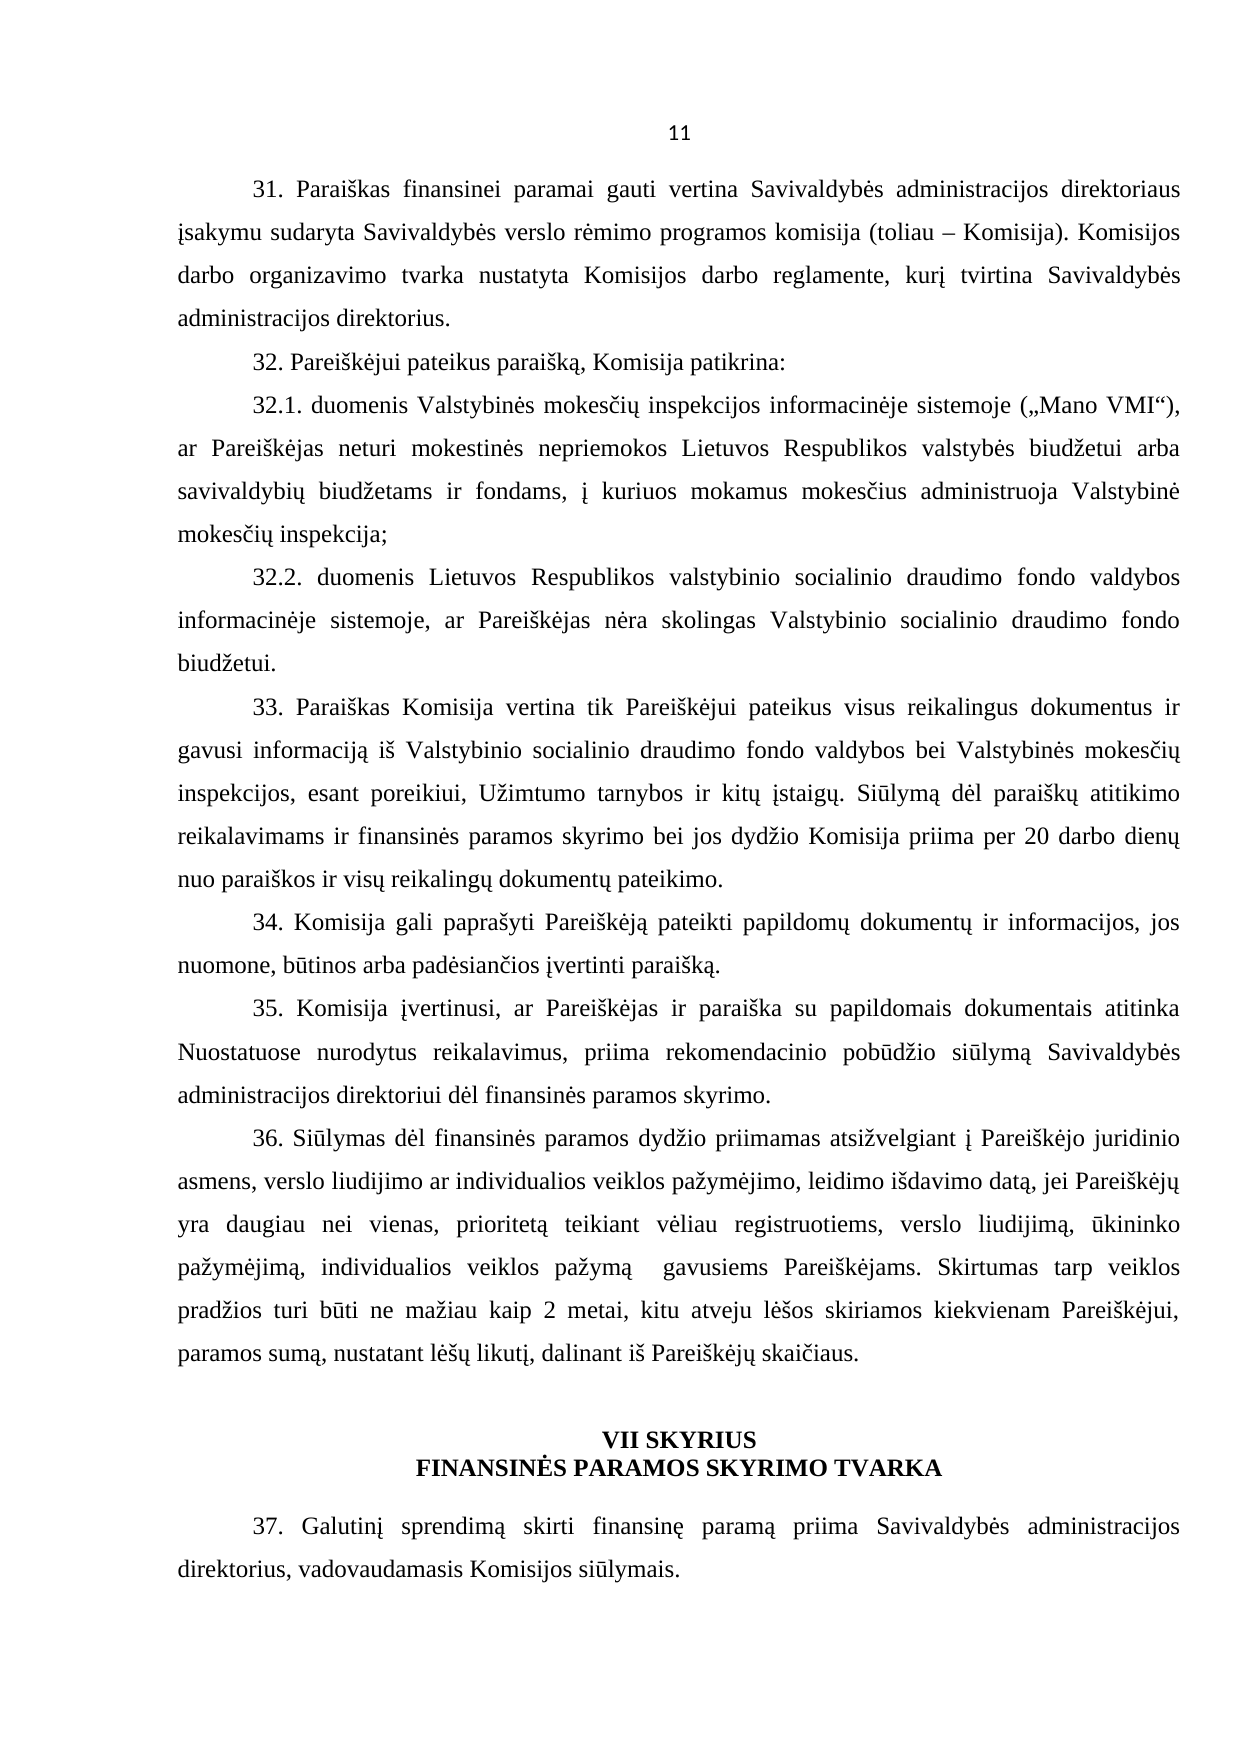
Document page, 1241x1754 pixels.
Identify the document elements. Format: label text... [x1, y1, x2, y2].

text 32.2. duomenis Lietuvos Respublikos valstybinio socialinio draudimo fondo valdybos informacinėje sistemoje, ar Pareiškėjas nėra skolingas Valstybinio socialinio draudimo fondo biudžetui. [177, 562, 1181, 677]
text 37. Galutinį sprendimą skirti finansinę paramą priima Savivaldybės administracijos direktorius, vadovaudamasis Komisijos siūlymais. [177, 1511, 1181, 1583]
text 32.1. duomenis Valstybinės mokesčių inspekcijos informacinėje sistemoje („Mano VMI“), ar Pareiškėjas neturi mokestinės nepriemokos Lietuvos Respublikos valstybės biudžetui arba savivaldybių biudžetams ir fondams, į kuriuos mokamus mokesčius administruoja Valstybinė mokesčių inspekcija; [177, 390, 1181, 548]
text 34. Komisija gali paprašyti Pareiškėją pateikti papildomų dokumentų ir informacijos, jos nuomone, būtinos arba padėsiančios įvertinti paraišką. [177, 907, 1181, 979]
text FINANSINĖS PARAMOS SKYRIMO TVARKA [177, 1453, 1181, 1482]
text 31. Paraiškas finansinei paramai gauti vertina Savivaldybės administracijos direktoriaus įsakymu sudaryta Savivaldybės verslo rėmimo programos komisija (toliau – Komisija). Komisijos darbo organizavimo tvarka nustatyta Komisijos darbo reglamente, kurį tvirtina Savivaldybės administracijos direktorius. [177, 174, 1181, 332]
text 32. Pareiškėjui pateikus paraišką, Komisija patikrina: [177, 347, 1181, 375]
text 35. Komisija įvertinusi, ar Pareiškėjas ir paraiška su papildomais dokumentais atitinka Nuostatuose nurodytus reikalavimus, priima rekomendacinio pobūdžio siūlymą Savivaldybės administracijos direktoriui dėl finansinės paramos skyrimo. [177, 993, 1181, 1108]
text VII SKYRIUS [177, 1425, 1181, 1453]
text 36. Siūlymas dėl finansinės paramos dydžio priimamas atsižvelgiant į Pareiškėjo juridinio asmens, verslo liudijimo ar individualios veiklos pažymėjimo, leidimo išdavimo datą, jei Pareiškėjų yra daugiau nei vienas, prioritetą teikiant vėliau registruotiems, verslo liudijimą, ūkininko pažymėjimą, individualios veiklos pažymą gavusiems Pareiškėjams. Skirtumas tarp veiklos pradžios turi būti ne mažiau kaip 2 metai, kitu atveju lėšos skiriamos kiekvienam Pareiškėjui, paramos sumą, nustatant lėšų likutį, dalinant iš Pareiškėjų skaičiaus. [177, 1123, 1181, 1367]
text 33. Paraiškas Komisija vertina tik Pareiškėjui pateikus visus reikalingus dokumentus ir gavusi informaciją iš Valstybinio socialinio draudimo fondo valdybos bei Valstybinės mokesčių inspekcijos, esant poreikiui, Užimtumo tarnybos ir kitų įstaigų. Siūlymą dėl paraiškų atitikimo reikalavimams ir finansinės paramos skyrimo bei jos dydžio Komisija priima per 20 darbo dienų nuo paraiškos ir visų reikalingų dokumentų pateikimo. [177, 692, 1181, 893]
